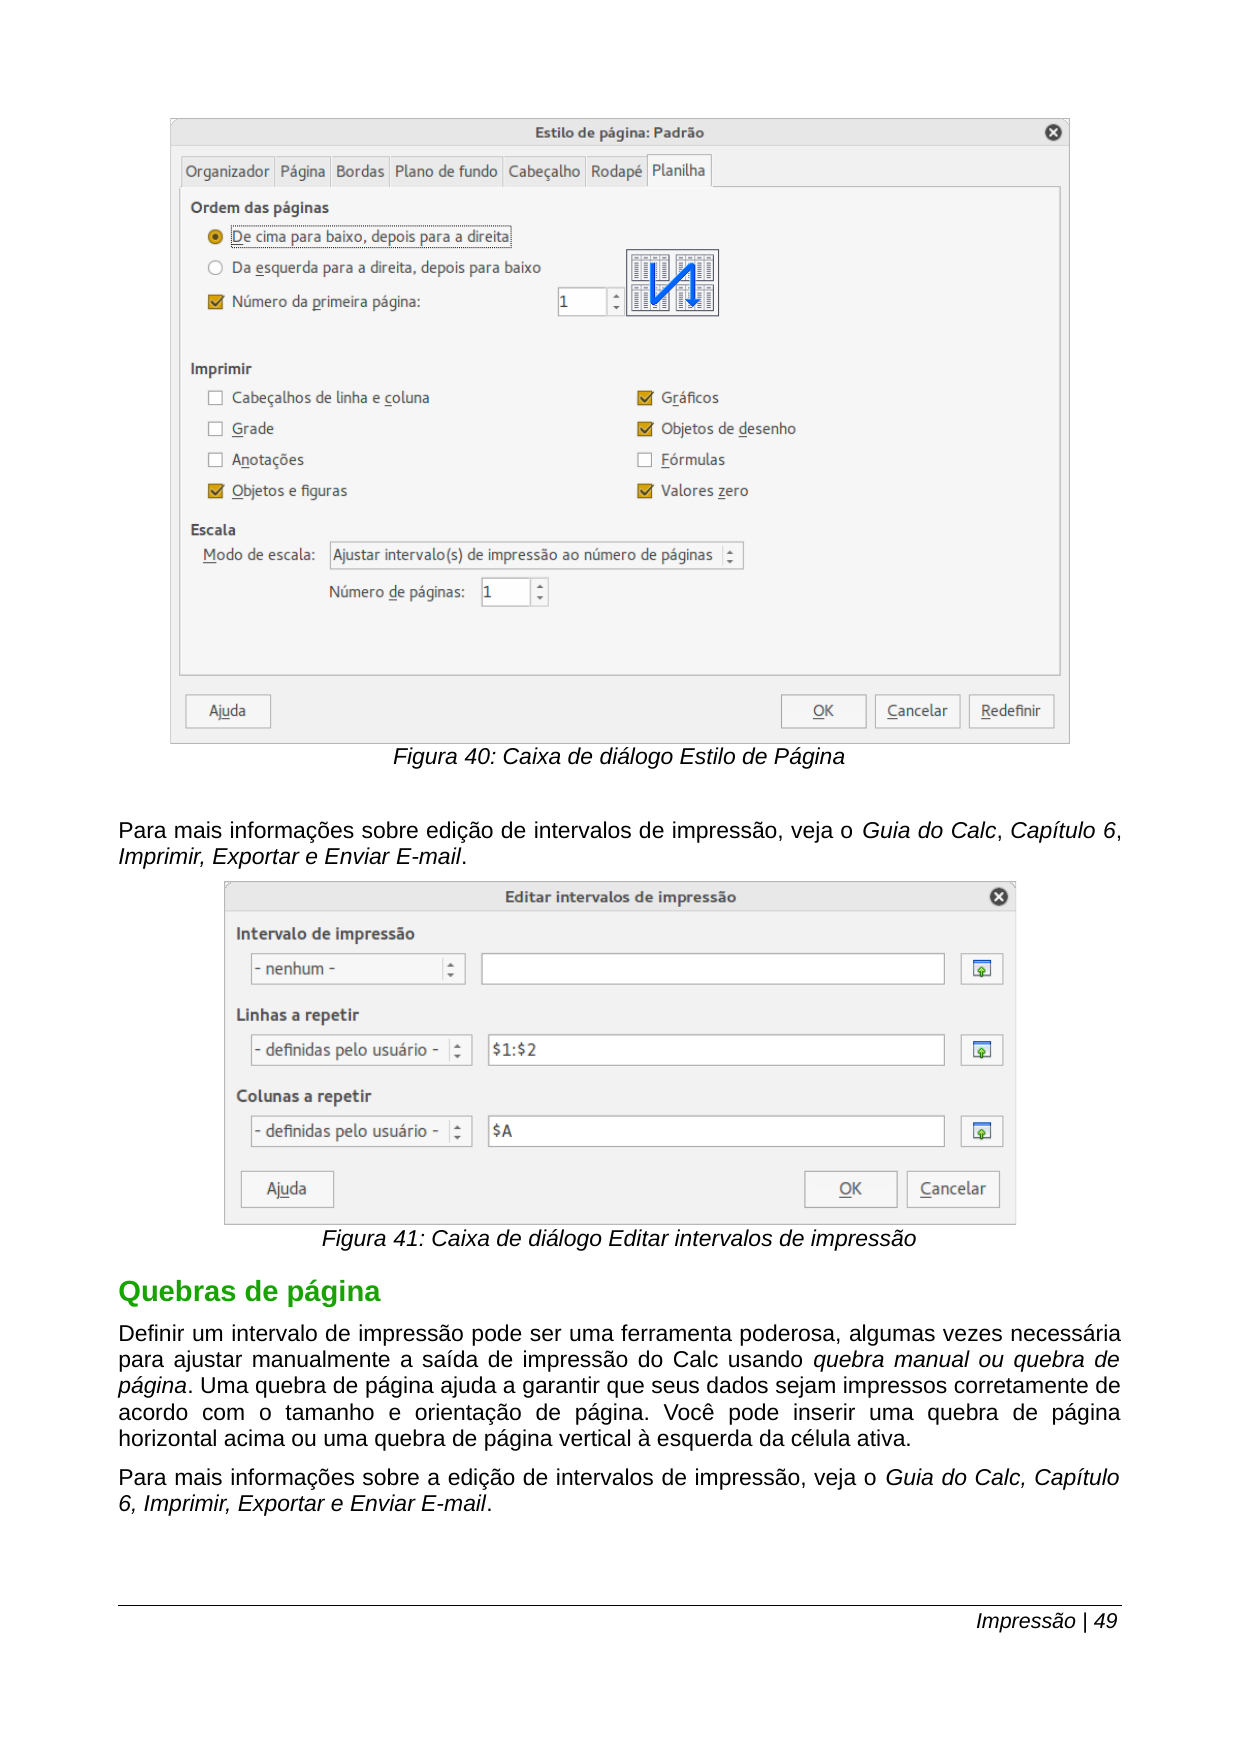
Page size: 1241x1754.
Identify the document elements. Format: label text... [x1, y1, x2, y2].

text Para mais informações sobre edição de intervalos de impressão, veja o Guia do Calc, Capítulo 6, Imprimir, Exportar e Enviar E-mail. [118, 817, 1122, 869]
text Figura 41: Caixa de diálogo Editar intervalos de impressão [224, 1225, 1016, 1251]
text Para mais informações sobre a edição de intervalos de impressão, veja o Guia do Calc, Capítulo 6, Imprimir, Exportar e Enviar E-mail. [118, 1464, 1122, 1517]
picture [170, 118, 1070, 744]
text Definir um intervalo de impressão pode ser uma ferramenta poderosa, algumas vezes necessária para ajustar manualmente a saída de impressão do Calc usando quebra manual ou quebra de página. Uma quebra de página ajuda a garantir que seus dados sejam impressos corretamente de acordo com o tamanho e orientação de página. Você pode inserir uma quebra de página horizontal acima ou uma quebra de página vertical à esquerda da célula ativa. [118, 1320, 1122, 1452]
picture [224, 881, 1017, 1225]
text Figura 40: Caixa de diálogo Estilo de Página [170, 744, 1070, 769]
subtitle Quebras de página [118, 1274, 1122, 1308]
